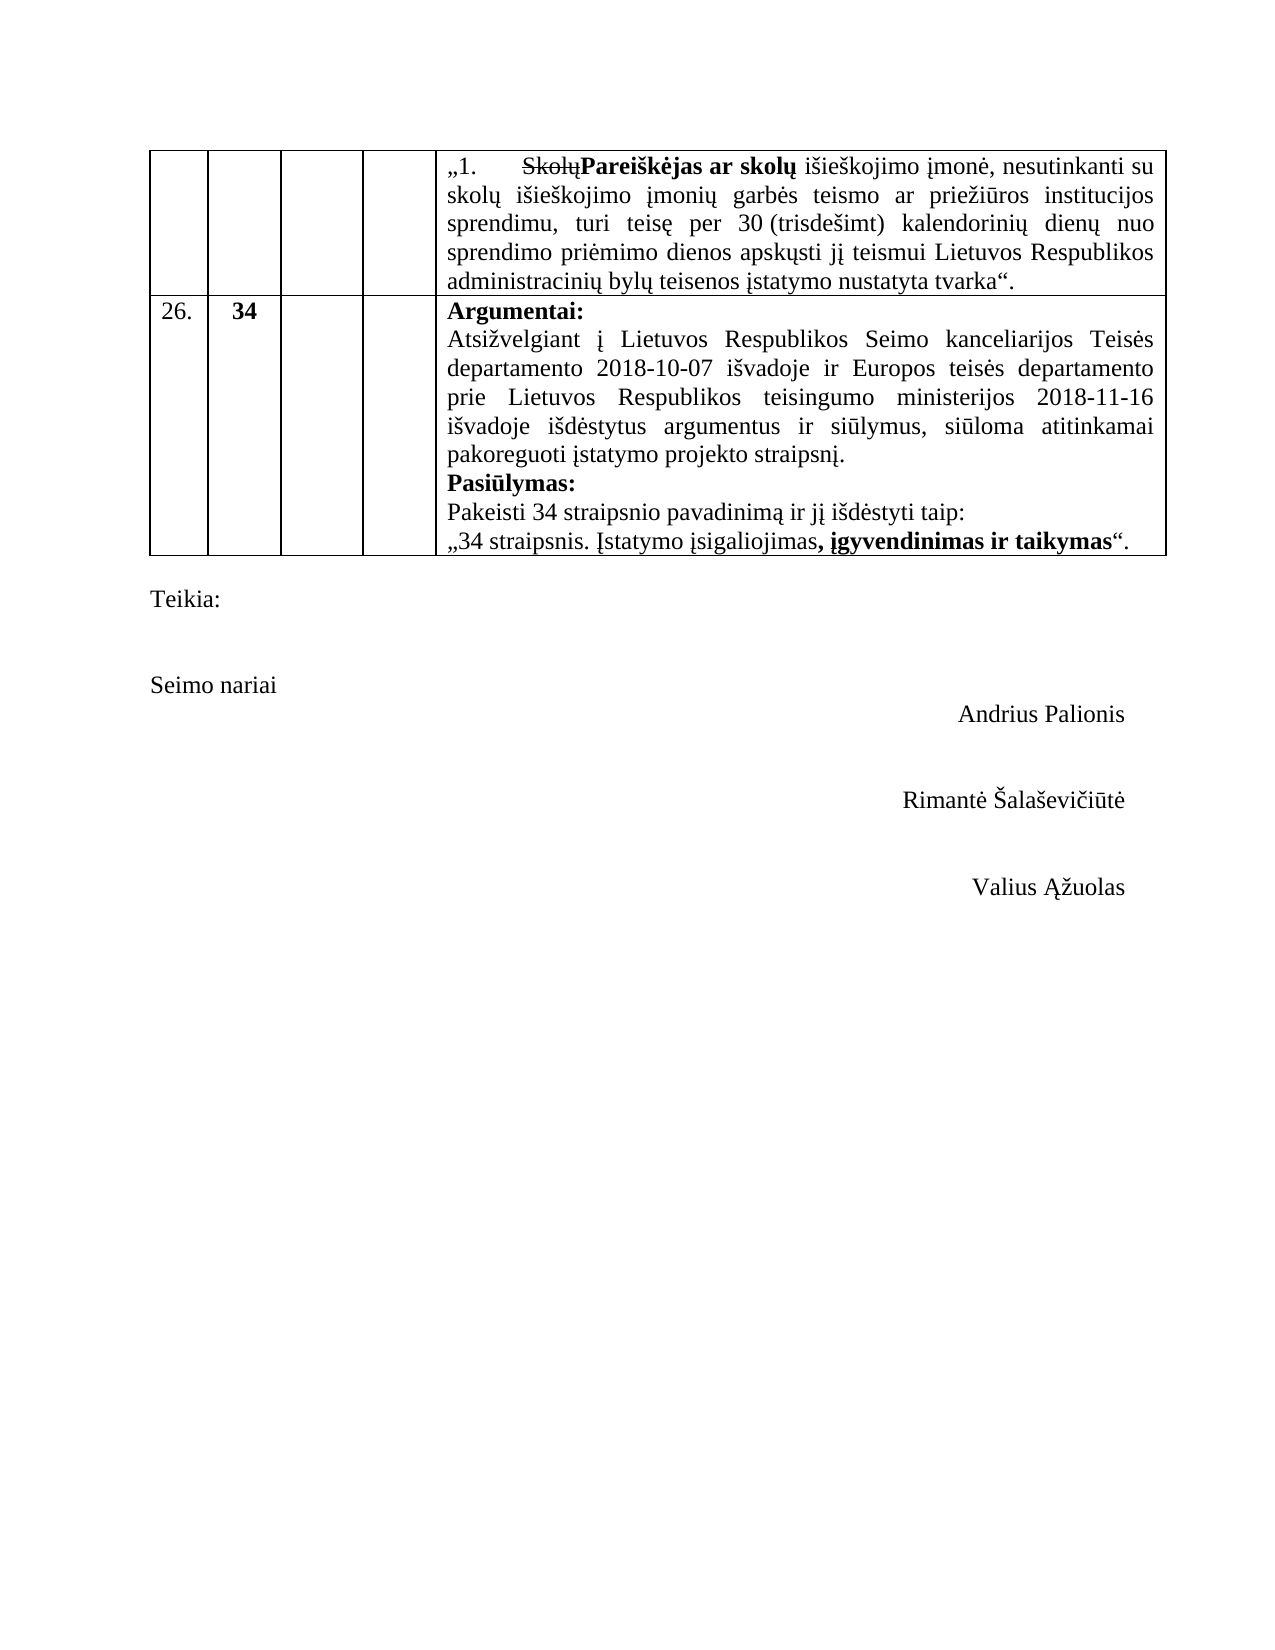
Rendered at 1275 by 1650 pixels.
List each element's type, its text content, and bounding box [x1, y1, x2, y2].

table_cell Argumentai: Atsižvelgiant į Lietuvos Respublikos Seimo kanceliarijos Teisės departamento 2018-10-07 išvadoje ir Europos teisės departamento prie Lietuvos Respublikos teisingumo ministerijos 2018-11-16 išvadoje išdėstytus argumentus ir siūlymus, siūloma atitinkamai pakoreguoti įstatymo projekto straipsnį. Pasiūlymas: Pakeisti 34 straipsnio pavadinimą ir jį išdėstyti taip: „34 straipsnis. Įstatymo įsigaliojimas, įgyvendinimas ir taikymas“. [437, 296, 1165, 554]
table_cell 26. [151, 296, 207, 554]
text Seimo nariai [150, 671, 1125, 699]
table_cell 34 [209, 296, 280, 554]
text Teikia: [150, 584, 1125, 613]
table_cell „1. SkolųPareiškėjas ar skolų išieškojimo įmonė, nesutinkanti su skolų išieškojimo įmonių garbės teismo ar priežiūros institucijos sprendimu, turi teisę per 30 (trisdešimt) kalendorinių dienų nuo sprendimo priėmimo dienos apskųsti jį teismui Lietuvos Respublikos administracinių bylų teisenos įstatymo nustatyta tvarka“. [437, 151, 1165, 295]
table_cell [282, 151, 362, 295]
text Andrius Palionis [150, 699, 1125, 728]
table_cell [282, 296, 362, 554]
table_cell [209, 151, 280, 295]
text Valius Ąžuolas [150, 872, 1125, 901]
table_cell [151, 151, 207, 295]
table_cell [364, 151, 435, 295]
table_cell [364, 296, 435, 554]
text Rimantė Šalaševičiūtė [150, 786, 1125, 814]
